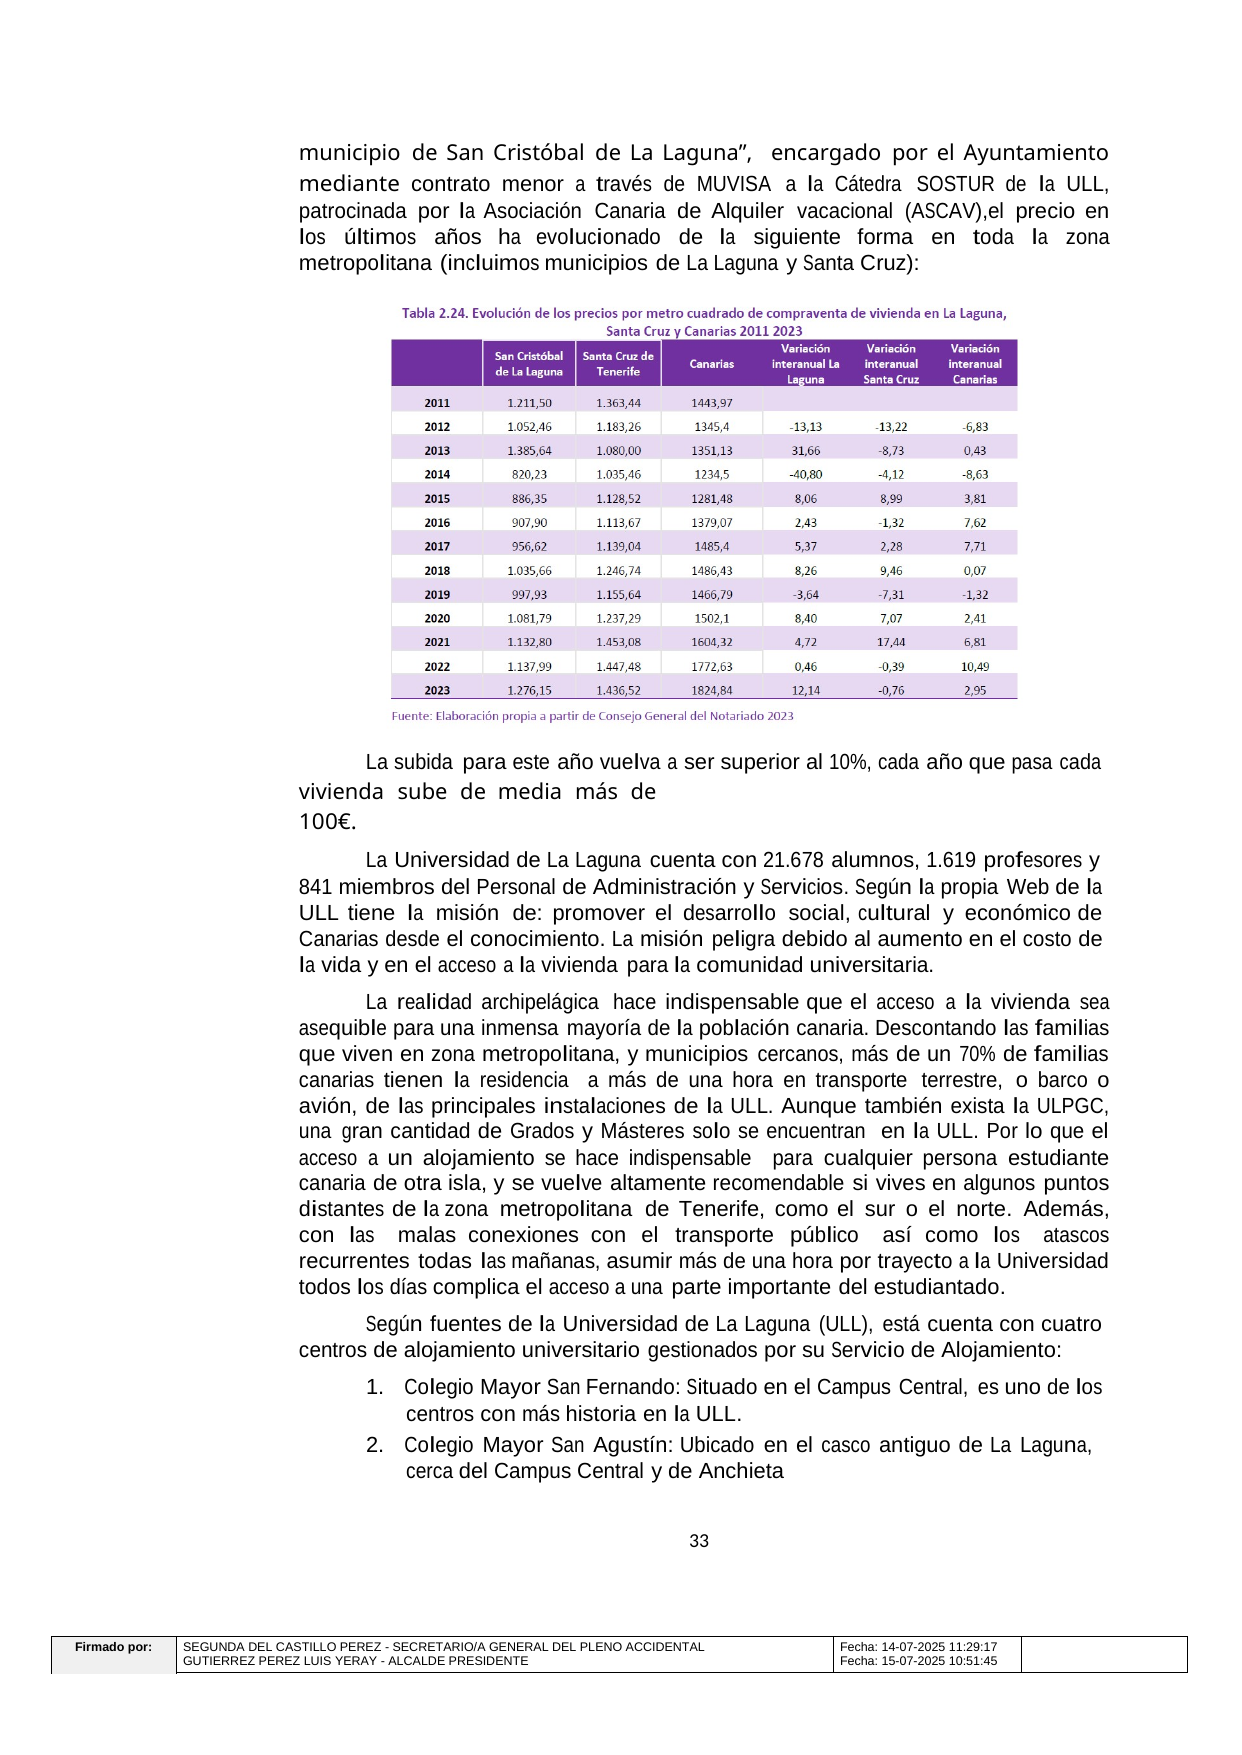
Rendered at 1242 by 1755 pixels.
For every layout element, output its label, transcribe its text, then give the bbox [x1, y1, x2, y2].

table_header [1022, 1637, 1187, 1672]
text municipio de San Cristóbal de La Laguna”, encargado por el Ayuntamiento mediante contrato menor a través de MUVISA a la Cátedra SOSTUR de la ULL, patrocinada por la Asociación Canaria de Alquiler vacacional (ASCAV),el precio en los últimos años ha evolucionado de la siguiente forma en toda la zona metropolitana (incluimos municipios de La Laguna y Santa Cruz): [299, 137, 1109, 275]
table_header Fecha: 14-07-2025 11:29:17 Fecha: 15-07-2025 10:51:45 [834, 1637, 1021, 1672]
text Según fuentes de la Universidad de La Laguna (ULL), está cuenta con cuatro centros de alojamiento universitario gestionados por su Servicio de Alojamiento: [299, 1311, 1102, 1362]
text 2. Colegio Mayor San Agustín: Ubicado en el casco antiguo de La Laguna, cerca del Campus Central y de Anchieta [366, 1432, 1103, 1483]
text 33 [683, 1528, 714, 1552]
text vivienda sube de media más de 100€. [299, 776, 656, 836]
text 841 miembros del Personal de Administración y Servicios. Según la propia Web de la ULL tiene la misión de: promover el desarrollo social, cultural y económico de Canarias desde el conocimiento. La misión peligra debido al aumento en el costo de la vida y en el acceso a la vivienda para la comunidad universitaria. [299, 874, 1103, 977]
text La Universidad de La Laguna cuenta con 21.678 alumnos, 1.619 profesores y [366, 847, 1202, 872]
table_header SEGUNDA DEL CASTILLO PEREZ - SECRETARIO/A GENERAL DEL PLENO ACCIDENTAL GUTIERREZ PEREZ LUIS YERAY - ALCALDE PRESIDENTE [177, 1637, 833, 1672]
text La subida para este año vuelva a ser superior al 10%, cada año que pasa cada [366, 749, 1202, 774]
text La realidad archipelágica hace indispensable que el acceso a la vivienda sea asequible para una inmensa mayoría de la población canaria. Descontando las familias que viven en zona metropolitana, y municipios cercanos, más de un 70% de familias canarias tienen la residencia a más de una hora en transporte terrestre, o barco o avión, de las principales instalaciones de la ULL. Aunque también exista la ULPGC, una gran cantidad de Grados y Másteres solo se encuentran en la ULL. Por lo que el acceso a un alojamiento se hace indispensable para cualquier persona estudiante canaria de otra isla, y se vuelve altamente recomendable si vives en algunos puntos distantes de la zona metropolitana de Tenerife, como el sur o el norte. Además, con las malas conexiones con el transporte público así como los atascos recurrentes todas las mañanas, asumir más de una hora por trayecto a la Universidad todos los días complica el acceso a una parte importante del estudiantado. [299, 989, 1110, 1299]
table_header Firmado por: [52, 1637, 176, 1672]
text 1. Colegio Mayor San Fernando: Situado en el Campus Central, es uno de los centros con más historia en la ULL. [366, 1374, 1103, 1426]
